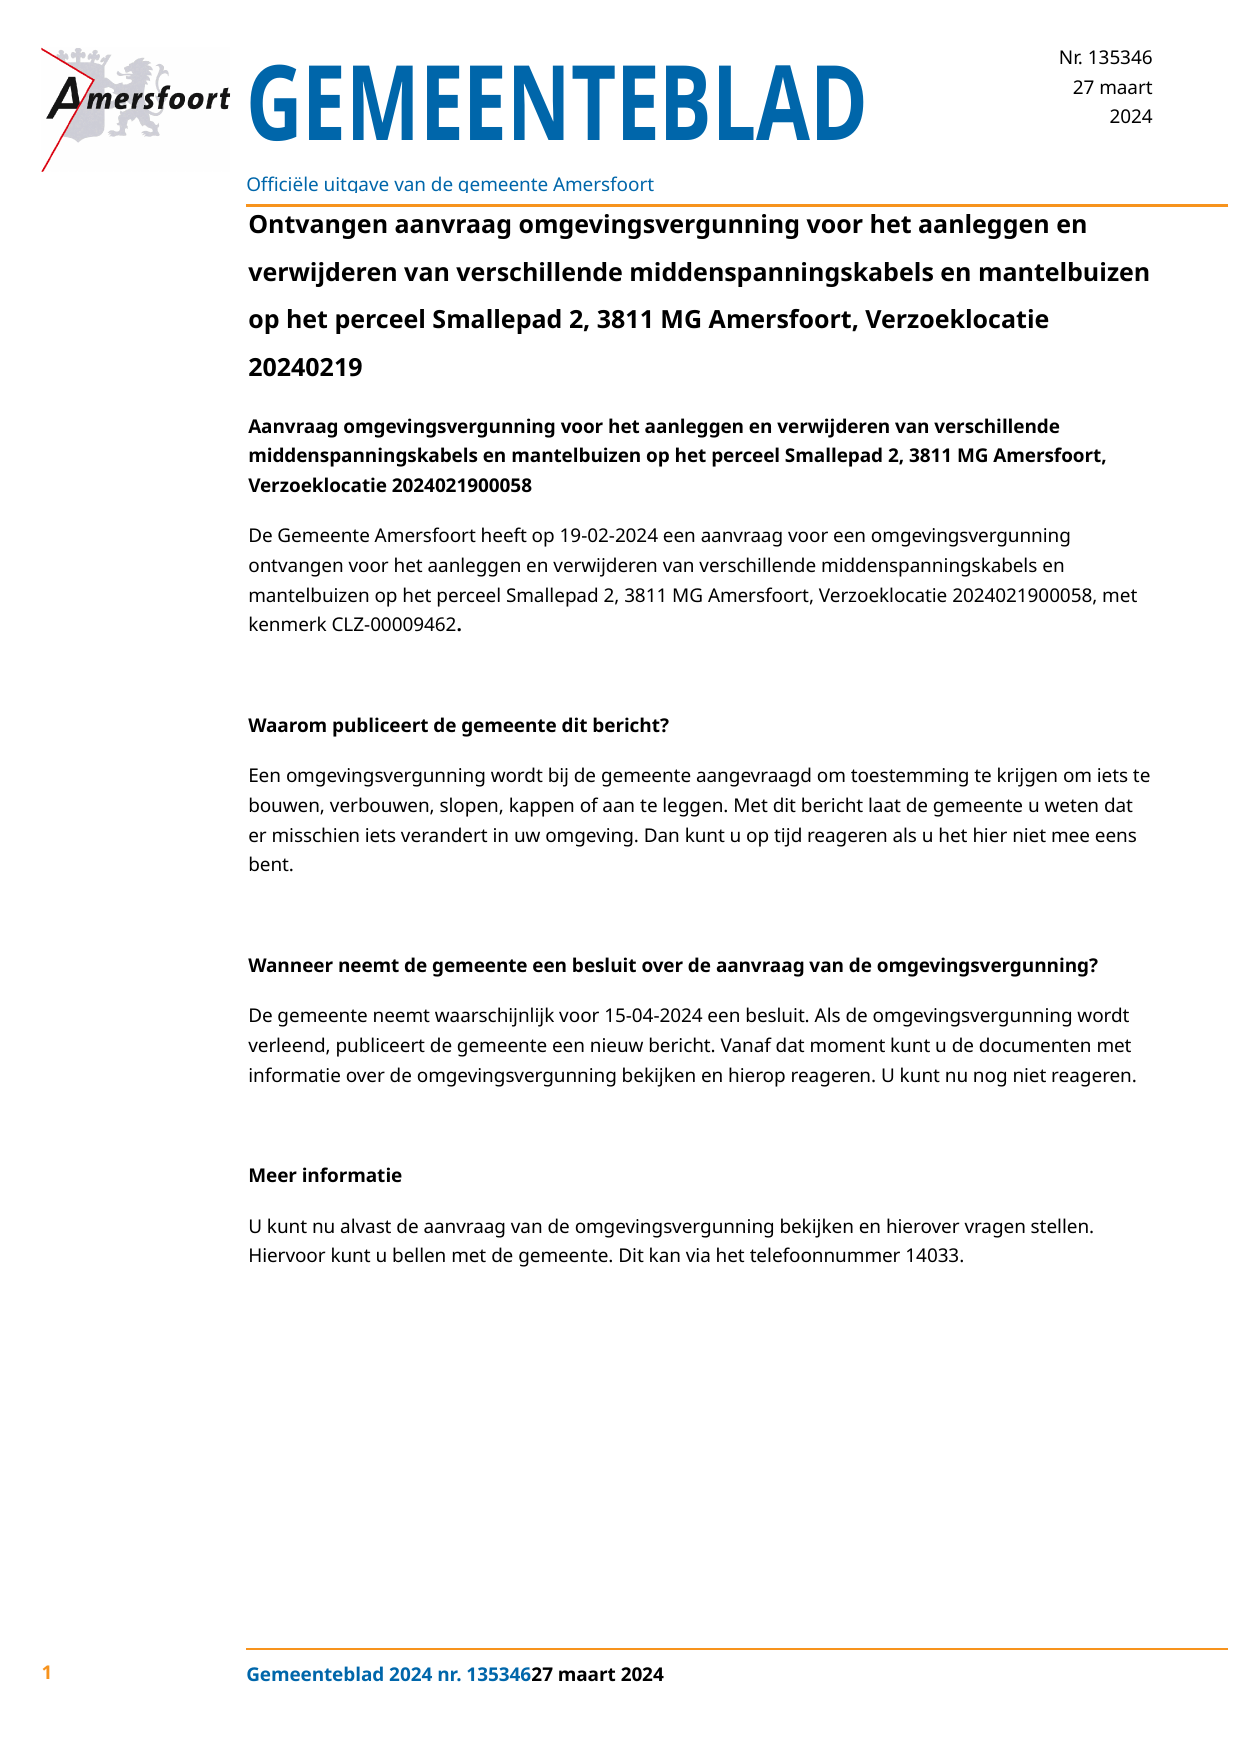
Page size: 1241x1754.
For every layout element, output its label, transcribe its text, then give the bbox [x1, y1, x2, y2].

text U kunt nu alvast de aanvraag van de omgevingsvergunning bekijken en hierover vragen stellen. Hiervoor kunt u bellen met de gemeente. Dit kan via het telefoonnummer 14033. [248, 1213, 1152, 1268]
text Wanneer neemt de gemeente een besluit over de aanvraag van de omgevingsvergunning? [248, 952, 1152, 978]
text Waarom publiceert de gemeente dit bericht? [248, 712, 1152, 738]
text De Gemeente Amersfoort heeft op 19-02-2024 een aanvraag voor een omgevingsvergunning ontvangen voor het aanleggen en verwijderen van verschillende middenspanningskabels en mantelbuizen op het perceel Smallepad 2, 3811 MG Amersfoort, Verzoeklocatie 2024021900058, met kenmerk CLZ-00009462. [248, 523, 1152, 637]
text Meer informatie [248, 1163, 1152, 1188]
text Een omgevingsvergunning wordt bij de gemeente aangevraagd om toestemming te krijgen om iets te bouwen, verbouwen, slopen, kappen of aan te leggen. Met dit bericht laat de gemeente u weten dat er misschien iets verandert in uw omgeving. Dan kunt u op tijd reageren als u het hier niet mee eens bent. [248, 763, 1152, 877]
picture [41, 47, 231, 172]
text Aanvraag omgevingsvergunning voor het aanleggen en verwijderen van verschillende middenspanningskabels en mantelbuizen op het perceel Smallepad 2, 3811 MG Amersfoort, Verzoeklocatie 2024021900058 [248, 413, 1152, 498]
text Ontvangen aanvraag omgevingsvergunning voor het aanleggen en verwijderen van verschillende middenspanningskabels en mantelbuizen op het perceel Smallepad 2, 3811 MG Amersfoort, Verzoeklocatie 20240219 [248, 207, 1152, 384]
text De gemeente neemt waarschijnlijk voor 15-04-2024 een besluit. Als de omgevingsvergunning wordt verleend, publiceert de gemeente een nieuw bericht. Vanaf dat moment kunt u de documenten met informatie over de omgevingsvergunning bekijken en hierop reageren. U kunt nu nog niet reageren. [248, 1003, 1152, 1088]
